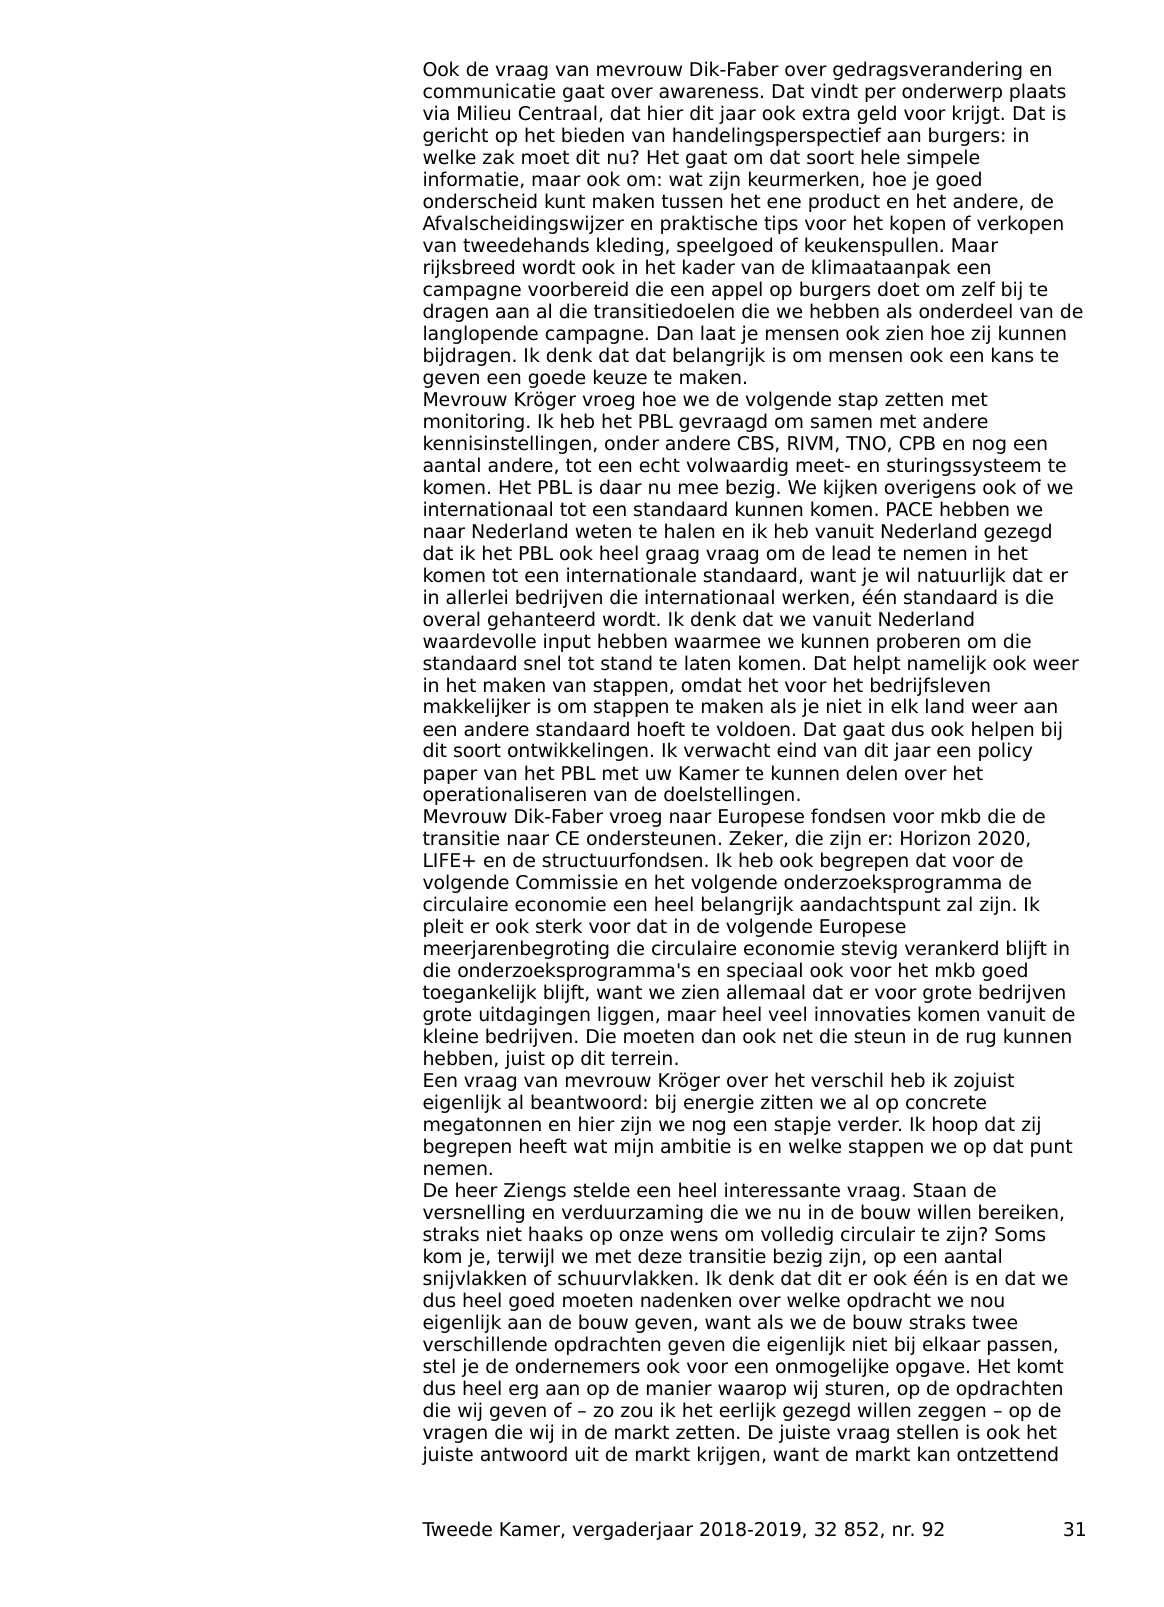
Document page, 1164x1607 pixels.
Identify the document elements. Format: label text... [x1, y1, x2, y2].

text Mevrouw Kröger vroeg hoe we de volgende stap zetten met monitoring. Ik heb het PBL gevraagd om samen met andere kennisinstellingen, onder andere CBS, RIVM, TNO, CPB en nog een aantal andere, tot een echt volwaardig meet- en sturingssysteem te komen. Het PBL is daar nu mee bezig. We kijken overigens ook of we internationaal tot een standaard kunnen komen. PACE hebben we naar Nederland weten te halen en ik heb vanuit Nederland gezegd dat ik het PBL ook heel graag vraag om de lead te nemen in het komen tot een internationale standaard, want je wil natuurlijk dat er in allerlei bedrijven die internationaal werken, één standaard is die overal gehanteerd wordt. Ik denk dat we vanuit Nederland waardevolle input hebben waarmee we kunnen proberen om die standaard snel tot stand te laten komen. Dat helpt namelijk ook weer in het maken van stappen, omdat het voor het bedrijfsleven makkelijker is om stappen te maken als je niet in elk land weer aan een andere standaard hoeft te voldoen. Dat gaat dus ook helpen bij dit soort ontwikkelingen. Ik verwacht eind van dit jaar een policy paper van het PBL met uw Kamer te kunnen delen over het operationaliseren van de doelstellingen. [422, 389, 1087, 806]
text Mevrouw Dik-Faber vroeg naar Europese fondsen voor mkb die de transitie naar CE ondersteunen. Zeker, die zijn er: Horizon 2020, LIFE+ en de structuurfondsen. Ik heb ook begrepen dat voor de volgende Commissie en het volgende onderzoeksprogramma de circulaire economie een heel belangrijk aandachtspunt zal zijn. Ik pleit er ook sterk voor dat in de volgende Europese meerjarenbegroting die circulaire economie stevig verankerd blijft in die onderzoeksprogramma's en speciaal ook voor het mkb goed toegankelijk blijft, want we zien allemaal dat er voor grote bedrijven grote uitdagingen liggen, maar heel veel innovaties komen vanuit de kleine bedrijven. Die moeten dan ook net die steun in de rug kunnen hebben, juist op dit terrein. [422, 806, 1087, 1070]
text Ook de vraag van mevrouw Dik-Faber over gedragsverandering en communicatie gaat over awareness. Dat vindt per onderwerp plaats via Milieu Centraal, dat hier dit jaar ook extra geld voor krijgt. Dat is gericht op het bieden van handelingsperspectief aan burgers: in welke zak moet dit nu? Het gaat om dat soort hele simpele informatie, maar ook om: wat zijn keurmerken, hoe je goed onderscheid kunt maken tussen het ene product en het andere, de Afvalscheidingswijzer en praktische tips voor het kopen of verkopen van tweedehands kleding, speelgoed of keukenspullen. Maar rijksbreed wordt ook in het kader van de klimaataanpak een campagne voorbereid die een appel op burgers doet om zelf bij te dragen aan al die transitiedoelen die we hebben als onderdeel van de langlopende campagne. Dan laat je mensen ook zien hoe zij kunnen bijdragen. Ik denk dat dat belangrijk is om mensen ook een kans te geven een goede keuze te maken. [422, 59, 1087, 389]
text De heer Ziengs stelde een heel interessante vraag. Staan de versnelling en verduurzaming die we nu in de bouw willen bereiken, straks niet haaks op onze wens om volledig circulair te zijn? Soms kom je, terwijl we met deze transitie bezig zijn, op een aantal snijvlakken of schuurvlakken. Ik denk dat dit er ook één is en dat we dus heel goed moeten nadenken over welke opdracht we nou eigenlijk aan de bouw geven, want als we de bouw straks twee verschillende opdrachten geven die eigenlijk niet bij elkaar passen, stel je de ondernemers ook voor een onmogelijke opgave. Het komt dus heel erg aan op de manier waarop wij sturen, op de opdrachten die wij geven of – zo zou ik het eerlijk gezegd willen zeggen – op de vragen die wij in de markt zetten. De juiste vraag stellen is ook het juiste antwoord uit de markt krijgen, want de markt kan ontzettend [422, 1180, 1087, 1466]
text Een vraag van mevrouw Kröger over het verschil heb ik zojuist eigenlijk al beantwoord: bij energie zitten we al op concrete megatonnen en hier zijn we nog een stapje verder. Ik hoop dat zij begrepen heeft wat mijn ambitie is en welke stappen we op dat punt nemen. [422, 1070, 1087, 1180]
